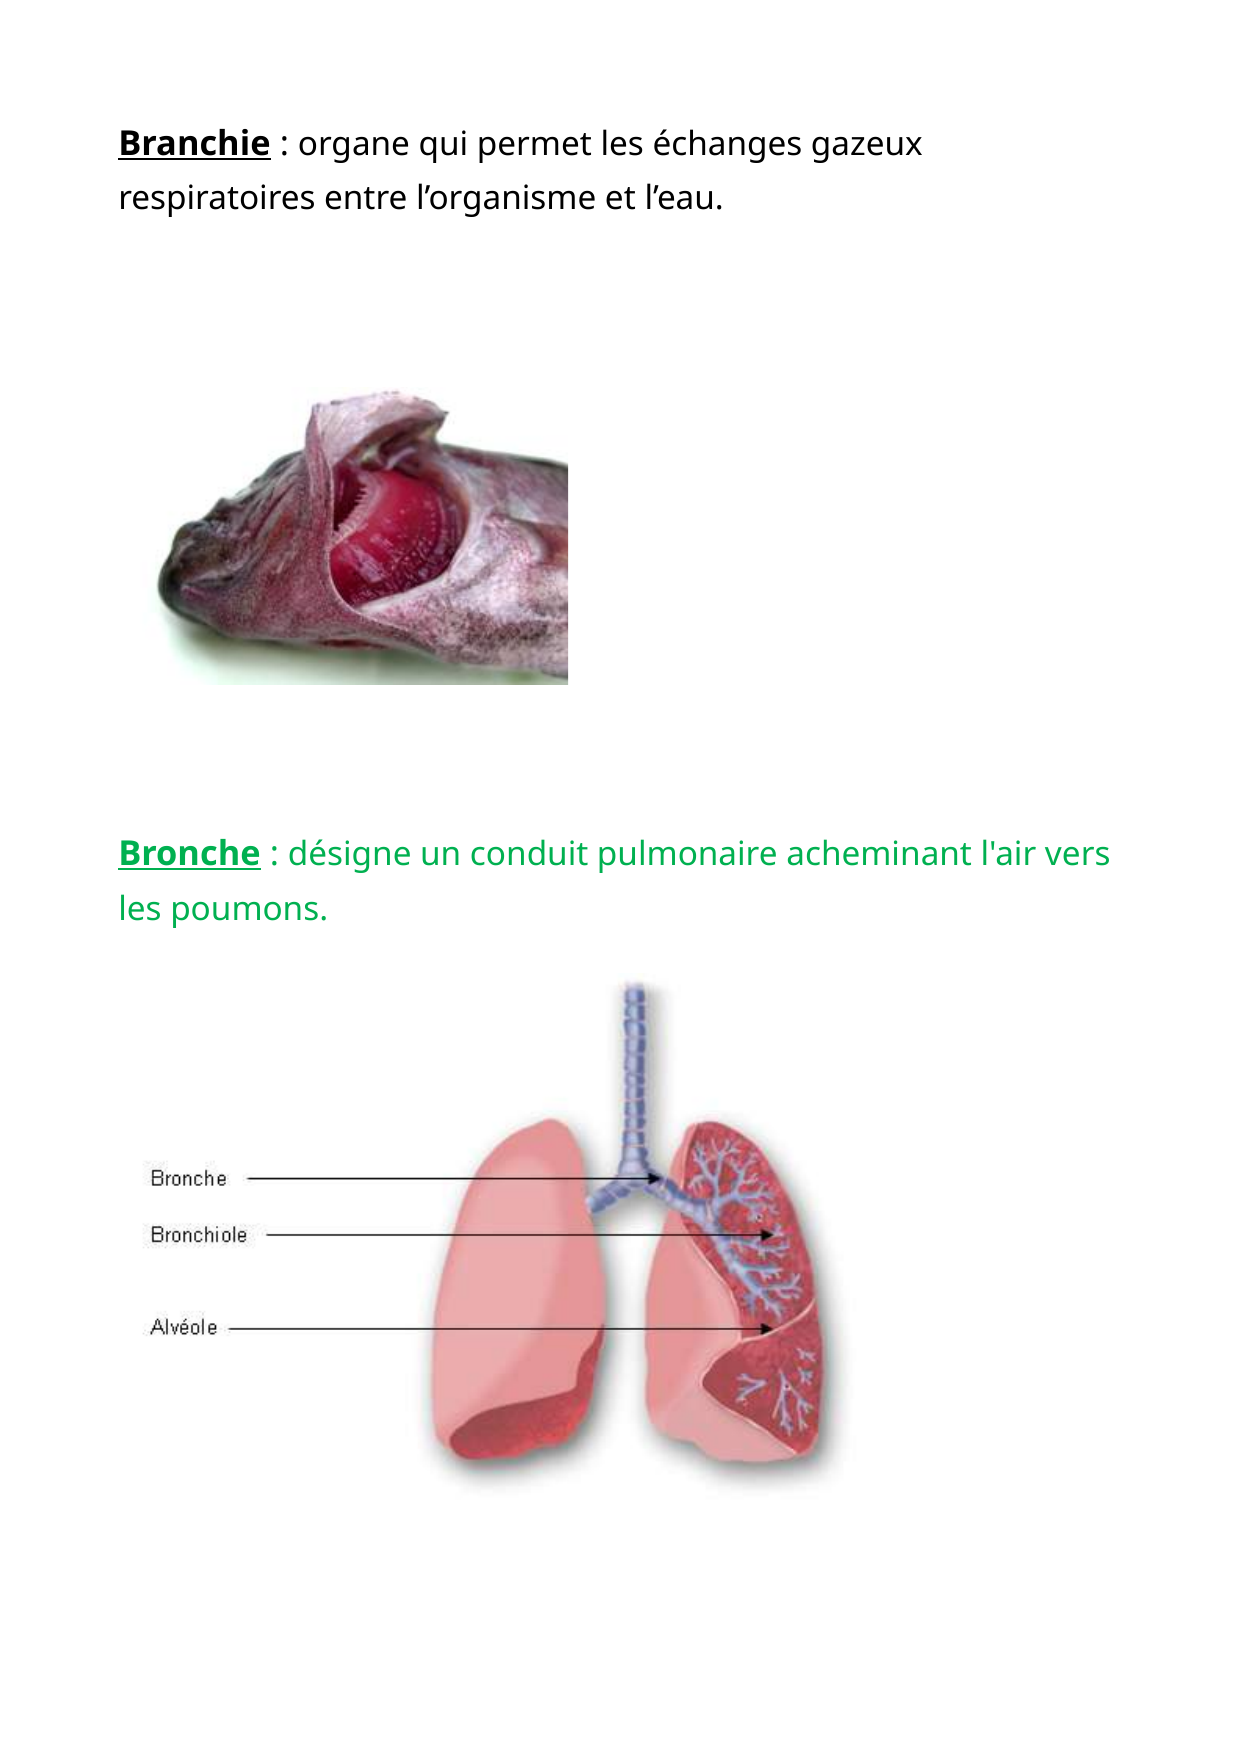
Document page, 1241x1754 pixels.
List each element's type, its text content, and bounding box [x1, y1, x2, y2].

picture [118, 973, 878, 1521]
picture [118, 387, 569, 685]
text Branchie : organe qui permet les échanges gazeux respiratoires entre l’organisme et l’eau. [118, 118, 1122, 219]
text Bronche : désigne un conduit pulmonaire acheminant l'air vers les poumons. [118, 828, 1122, 930]
